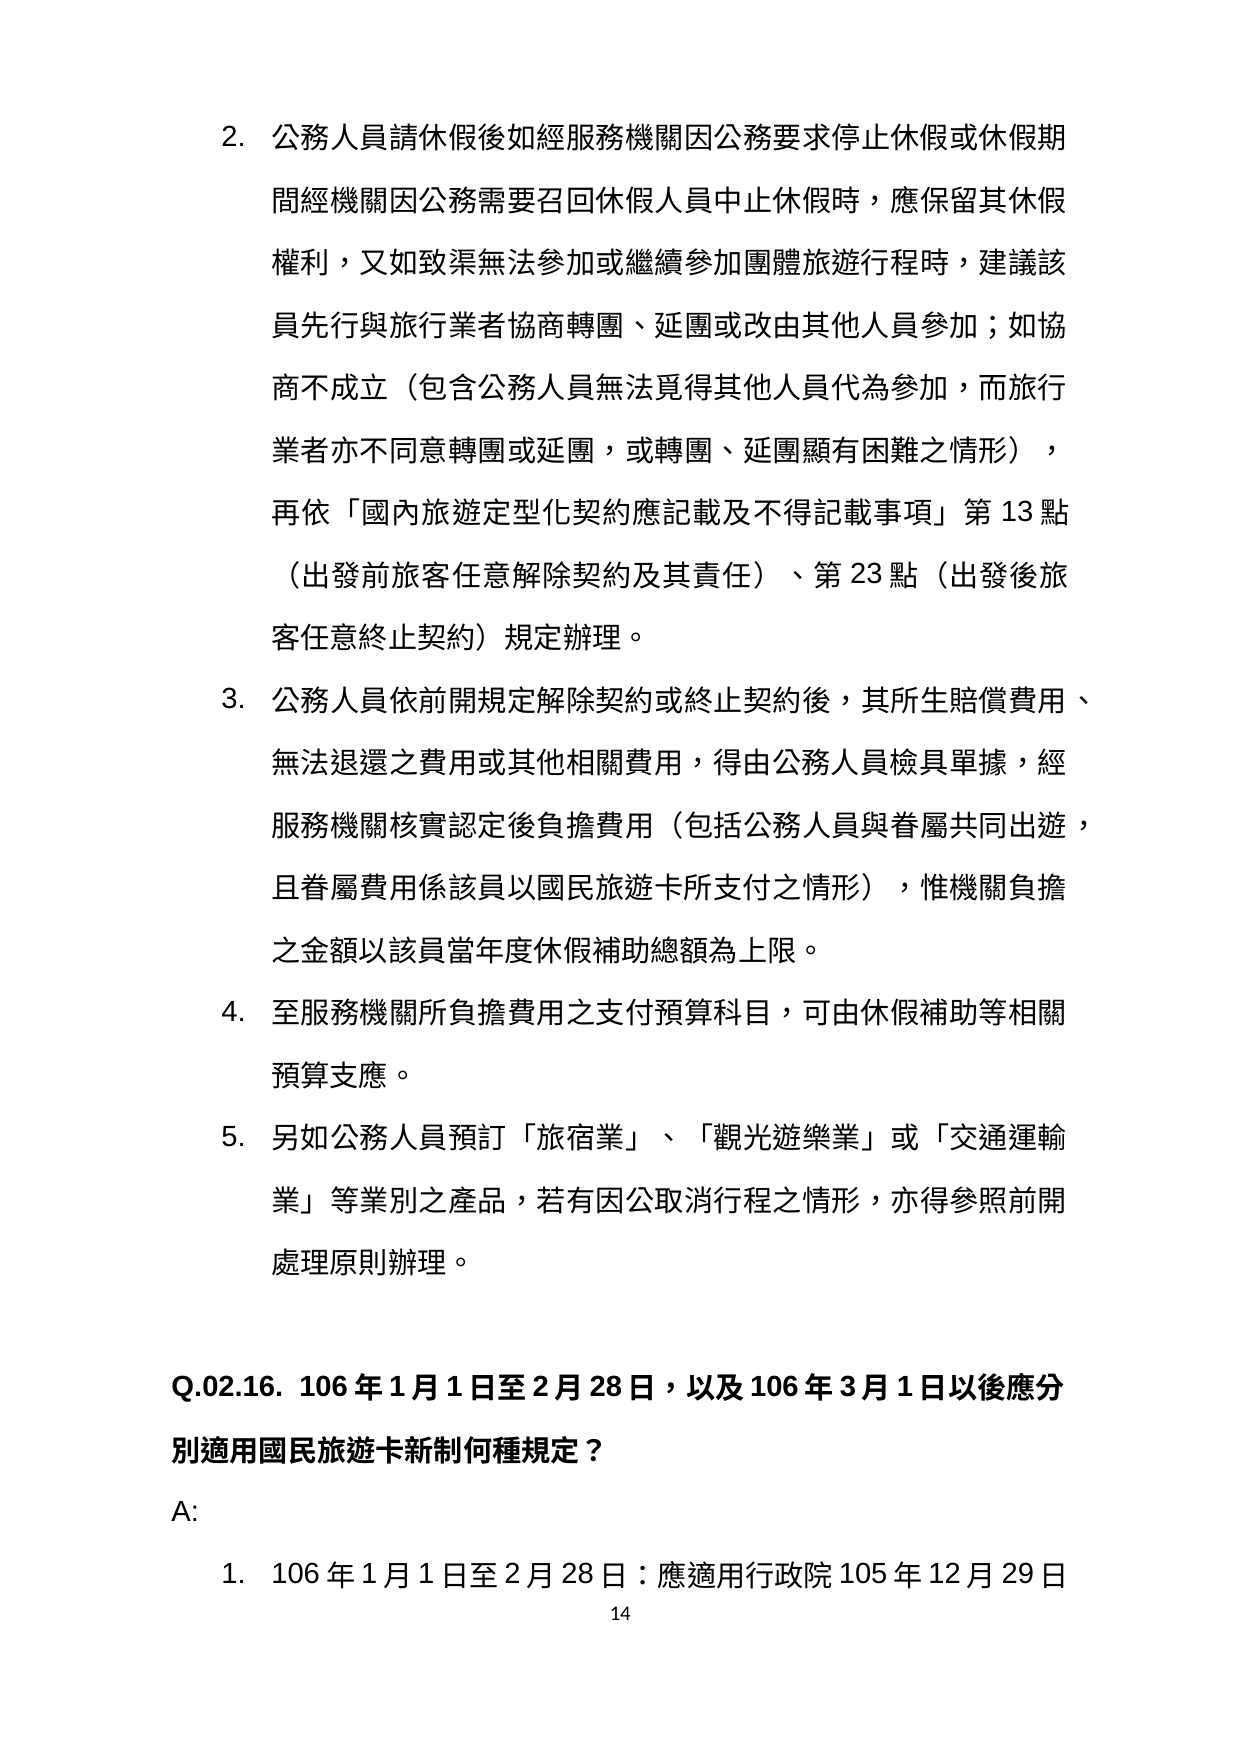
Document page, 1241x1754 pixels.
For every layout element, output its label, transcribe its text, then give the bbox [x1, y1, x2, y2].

list 另如公務人員預訂「旅宿業」、「觀光遊樂業」或「交通運輸業」等業別之產品，若有因公取消行程之情形，亦得參照前開處理原則辦理。 [221, 1094, 1069, 1282]
text Q.02.16. 106年1月1日至2月28日，以及106年3月1日以後應分別適用國民旅遊卡新制何種規定？ [171, 1344, 1069, 1469]
list 至服務機關所負擔費用之支付預算科目，可由休假補助等相關預算支應。 [221, 969, 1069, 1094]
list 106年1月1日至2月28日：應適用行政院105年12月29日 [221, 1532, 1069, 1594]
text A: [171, 1469, 1069, 1532]
list 公務人員依前開規定解除契約或終止契約後，其所生賠償費用、無法退還之費用或其他相關費用，得由公務人員檢具單據，經服務機關核實認定後負擔費用（包括公務人員與眷屬共同出遊，且眷屬費用係該員以國民旅遊卡所支付之情形），惟機關負擔之金額以該員當年度休假補助總額為上限。 [221, 657, 1069, 969]
list 公務人員請休假後如經服務機關因公務要求停止休假或休假期間經機關因公務需要召回休假人員中止休假時，應保留其休假權利，又如致渠無法參加或繼續參加團體旅遊行程時，建議該員先行與旅行業者協商轉團、延團或改由其他人員參加；如協商不成立（包含公務人員無法覓得其他人員代為參加，而旅行業者亦不同意轉團或延團，或轉團、延團顯有困難之情形），再依「國內旅遊定型化契約應記載及不得記載事項」第13點（出發前旅客任意解除契約及其責任）、第23點（出發後旅客任意終止契約）規定辦理。 [221, 94, 1069, 657]
